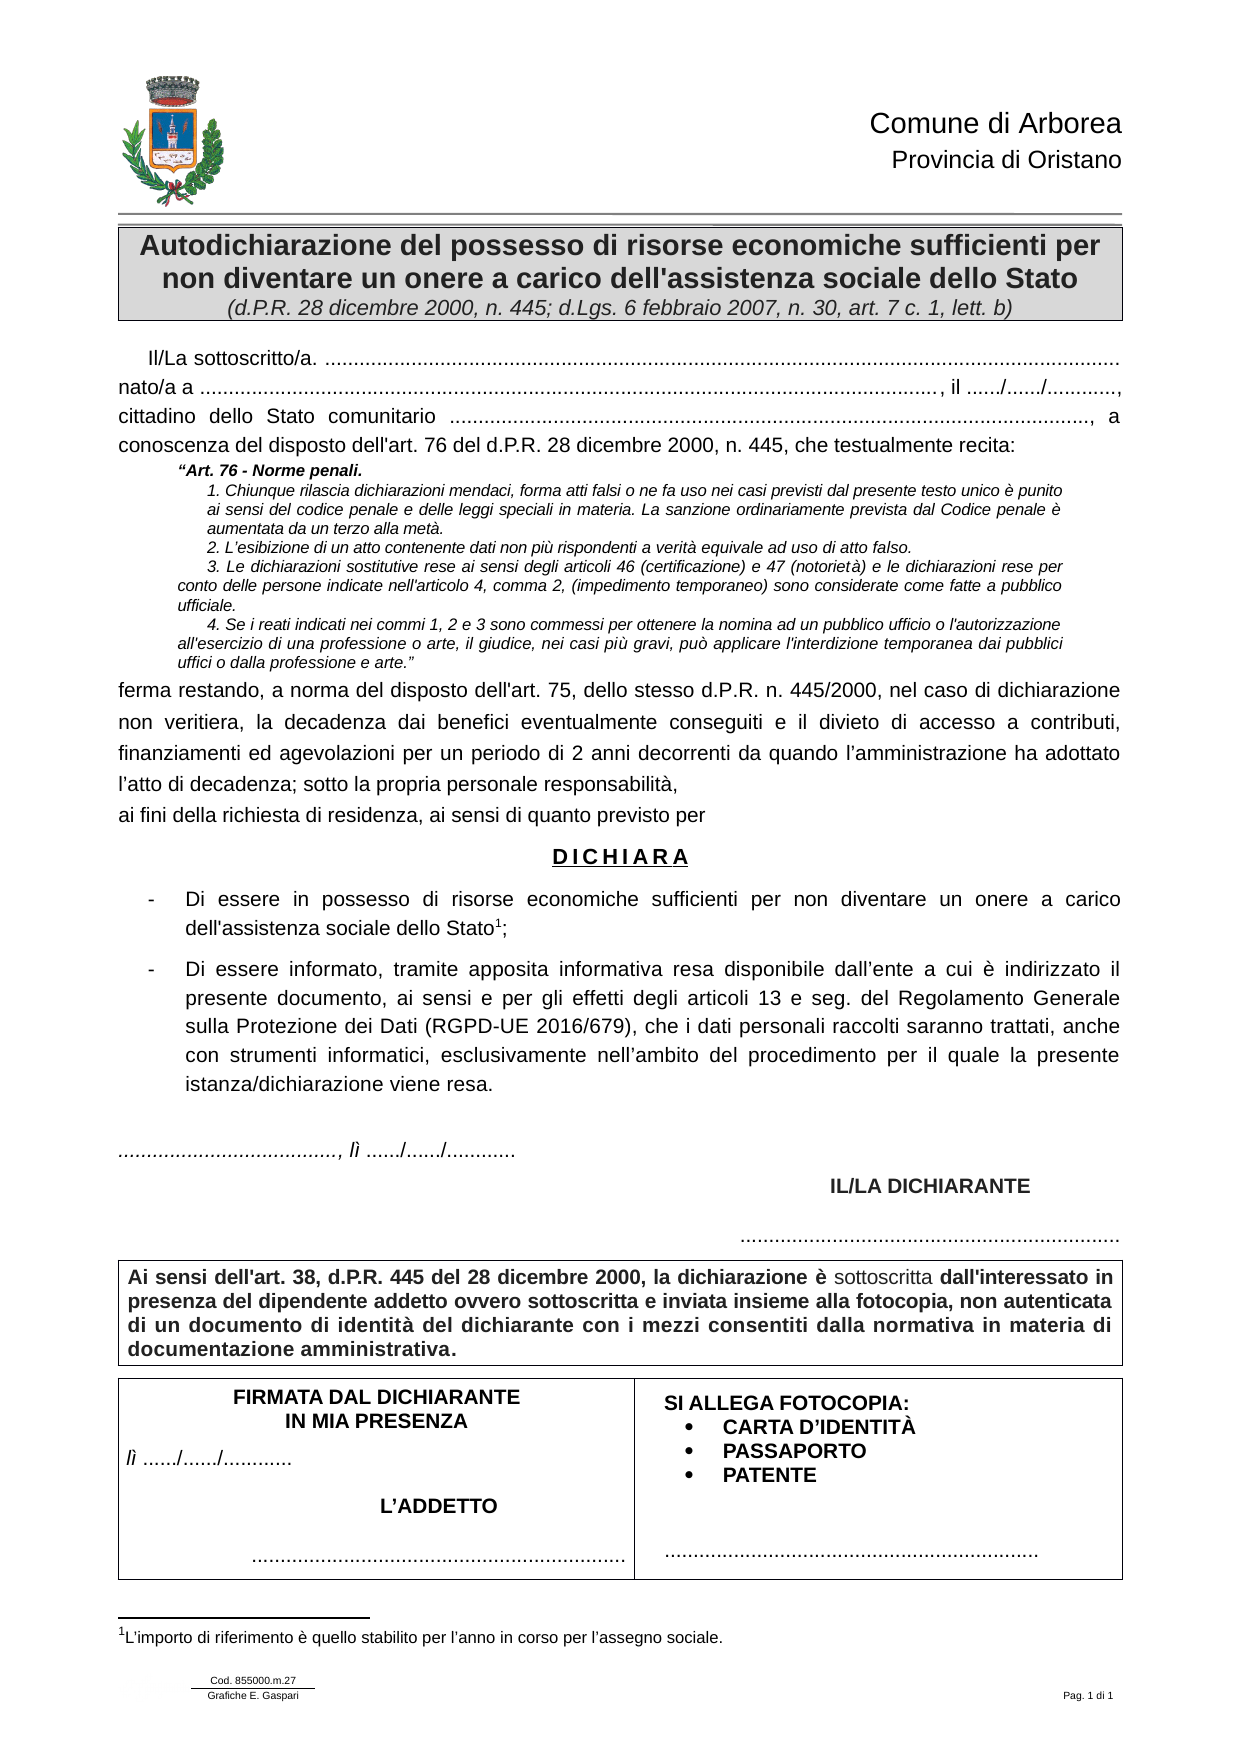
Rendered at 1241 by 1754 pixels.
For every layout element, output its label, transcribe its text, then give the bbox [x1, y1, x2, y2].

text Comune di Arborea [224, 106, 1122, 140]
text Provincia di Oristano [224, 145, 1122, 174]
picture [122, 76, 224, 207]
text 3. Le dichiarazioni sostitutive rese ai sensi degli articoli 46 (certificazione) e 47 (notorietà) e le dichiarazioni rese per conto delle persone indicate nell'articolo 4, comma 2, (impedimento temporaneo) sono considerate come fatte a pubblico ufficiale. [177, 557, 1063, 614]
text “Art. 76 - Norme penali. [177, 461, 1063, 480]
table_header Autodichiarazione del possesso di risorse economiche sufficienti per non diventare un onere a carico dell'assistenza sociale dello Stato (d.P.R. 28 dicembre 2000, n. 445; d.Lgs. 6 febbraio 2007, n. 30, art. 7 c. 1, lett. b) [119, 228, 1122, 320]
table_header SI ALLEGA FOTOCOPIA: CARTA D’IDENTITÀ PASSAPORTO PATENTE ................................................................. [635, 1379, 1122, 1579]
text 1. Chiunque rilascia dichiarazioni mendaci, forma atti falsi o ne fa uso nei casi previsti dal presente testo unico è punito ai sensi del codice penale e delle leggi speciali in materia. La sanzione ordinariamente prevista dal Codice penale è aumentata da un terzo alla metà. [207, 480, 1063, 538]
text ai fini della richiesta di residenza, ai sensi di quanto previsto per [118, 803, 1122, 827]
text DICHIARA [118, 844, 1122, 869]
text ferma restando, a norma del disposto dell'art. 75, dello stesso d.P.R. n. 445/2000, nel caso di dichiarazione non veritiera, la decadenza dai benefici eventualmente conseguiti e il divieto di accesso a contributi, finanziamenti ed agevolazioni per un periodo di 2 anni decorrenti da quando l’amministrazione ha adottato l’atto di decadenza; sotto la propria personale responsabilità, [118, 678, 1122, 796]
text Il/La sottoscritto/a. .......................................................................................................................................... nato/a a ................................................................................................................................, il ....../....../............, cittadino dello Stato comunitario ..............................................................................................................., a conoscenza del disposto dell'art. 76 del d.P.R. 28 dicembre 2000, n. 445, che testualmente recita: [118, 346, 1122, 456]
text ......................................, lì ....../....../............ [118, 1138, 1122, 1162]
list Di essere informato, tramite apposita informativa resa disponibile dall’ente a cui è indirizzato il presente documento, ai sensi e per gli effetti degli articoli 13 e seg. del Regolamento Generale sulla Protezione dei Dati (RGPD-UE 2016/679), che i dati personali raccolti saranno trattati, anche con strumenti informatici, esclusivamente nell’ambito del procedimento per il quale la presente istanza/dichiarazione viene resa. [148, 957, 1122, 1096]
list L’importo di riferimento è quello stabilito per l’anno in corso per l’assegno sociale. [118, 1624, 1122, 1648]
table_header FIRMATA DAL DICHIARANTE IN MIA PRESENZA lì ....../....../............ L’ADDETTO ................................................................. [119, 1379, 634, 1579]
text .................................................................. [738, 1223, 1122, 1247]
text IL/LA DICHIARANTE [738, 1174, 1122, 1198]
text 4. Se i reati indicati nei commi 1, 2 e 3 sono commessi per ottenere la nomina ad un pubblico ufficio o l'autorizzazione all'esercizio di una professione o arte, il giudice, nei casi più gravi, può applicare l'interdizione temporanea dai pubblici uffici o dalla professione e arte.” [177, 614, 1063, 672]
list Di essere in possesso di risorse economiche sufficienti per non diventare un onere a carico dell'assistenza sociale dello Stato; [148, 887, 1122, 939]
text 2. L’esibizione di un atto contenente dati non più rispondenti a verità equivale ad uso di atto falso. [207, 538, 1063, 557]
table_header Ai sensi dell'art. 38, d.P.R. 445 del 28 dicembre 2000, la dichiarazione è sottoscritta dall'interessato in presenza del dipendente addetto ovvero sottoscritta e inviata insieme alla fotocopia, non autenticata di un documento di identità del dichiarante con i mezzi consentiti dalla normativa in materia di documentazione amministrativa. [119, 1261, 1122, 1365]
